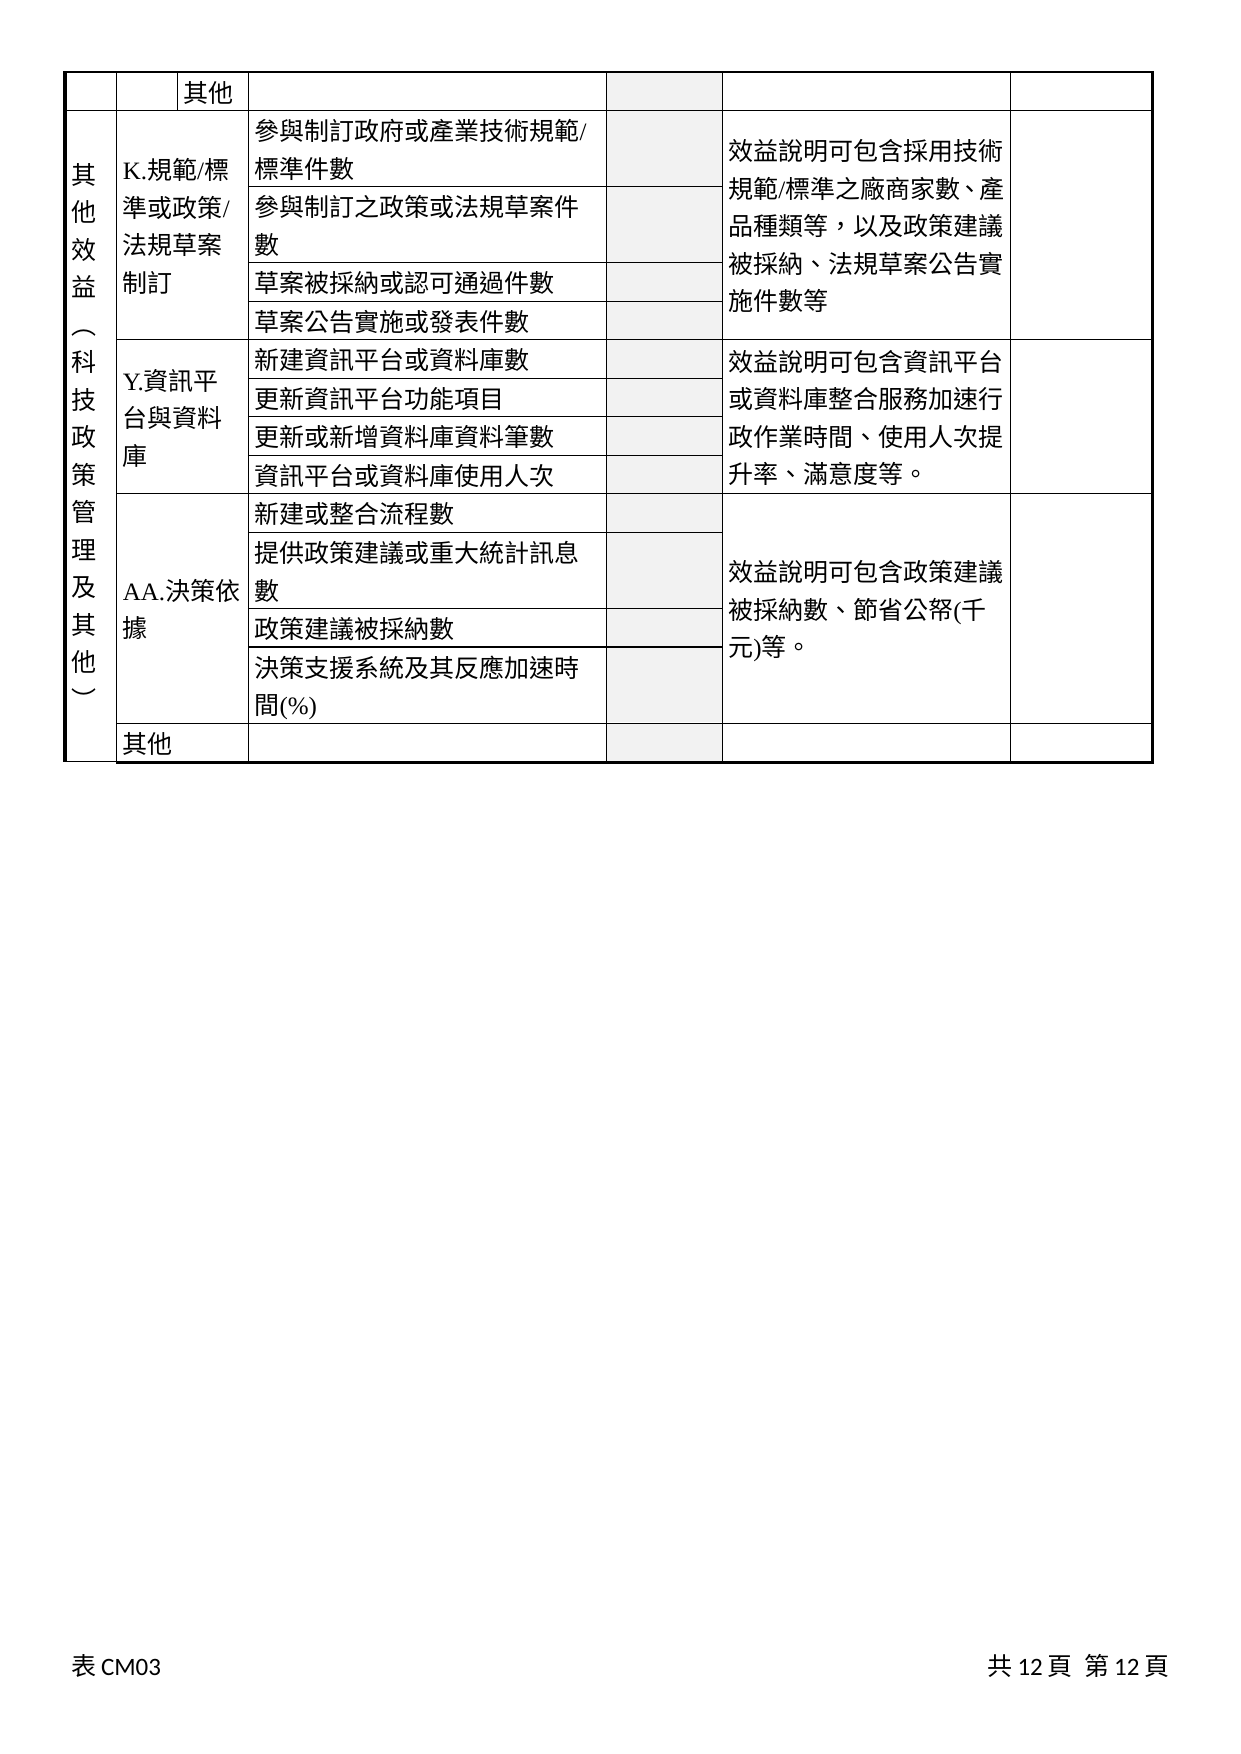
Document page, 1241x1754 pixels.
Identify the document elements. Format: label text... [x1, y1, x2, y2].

table_cell [1011, 340, 1151, 493]
table_cell [249, 73, 606, 110]
table_cell 效益說明可包含資訊平台或資料庫整合服務加速行政作業時間、使用人次提升率、滿意度等。 [723, 340, 1010, 493]
table_cell [1011, 73, 1151, 110]
table_cell 參與制訂政府或產業技術規範/標準件數 [249, 111, 606, 186]
table_cell 效益說明可包含政策建議被採納數、節省公帑(千元)等。 [723, 494, 1010, 722]
table_cell [1011, 111, 1151, 339]
table_cell 其他 [178, 73, 248, 110]
table_cell [607, 263, 722, 301]
table_cell 政策建議被採納數 [249, 609, 606, 646]
table_cell [723, 73, 1010, 110]
table_cell 提供政策建議或重大統計訊息數 [249, 533, 606, 608]
table_cell [723, 724, 1010, 761]
table_cell 更新或新增資料庫資料筆數 [249, 417, 606, 455]
table_cell [607, 379, 722, 416]
table_cell 資訊平台或資料庫使用人次 [249, 456, 606, 493]
table_cell 草案被採納或認可通過件數 [249, 263, 606, 301]
table_cell [607, 609, 722, 646]
table_cell 參與制訂之政策或法規草案件數 [249, 187, 606, 262]
table_cell [1011, 494, 1151, 722]
table_cell [607, 302, 722, 339]
table_cell [607, 533, 722, 608]
table_cell 其他 [117, 724, 248, 761]
table_cell AA.決策依據 [117, 494, 248, 722]
table_cell 效益說明可包含採用技術規範/標準之廠商家數、產品種類等，以及政策建議被採納、法規草案公告實施件數等 [723, 111, 1010, 339]
table_cell [607, 494, 722, 532]
table_cell [607, 73, 722, 110]
table_cell [607, 187, 722, 262]
table_cell [607, 724, 722, 761]
table_cell Y.資訊平台與資料庫 [117, 340, 248, 493]
table_cell 其 他 效 益 ︵ 科 技 政 策 管 理 及 其 他 ︶ [67, 111, 116, 761]
table_cell 新建資訊平台或資料庫數 [249, 340, 606, 378]
table_cell 決策支援系統及其反應加速時間(%) [249, 648, 606, 722]
table_cell [607, 340, 722, 378]
table_cell [607, 648, 722, 722]
table_cell 新建或整合流程數 [249, 494, 606, 532]
table_cell K.規範/標準或政策/法規草案制訂 [117, 111, 248, 339]
table_cell [607, 456, 722, 493]
table_cell [607, 417, 722, 455]
table_cell 更新資訊平台功能項目 [249, 379, 606, 416]
table_cell [1011, 724, 1151, 761]
table_cell [249, 724, 606, 761]
table_cell 草案公告實施或發表件數 [249, 302, 606, 339]
table_cell [607, 111, 722, 186]
